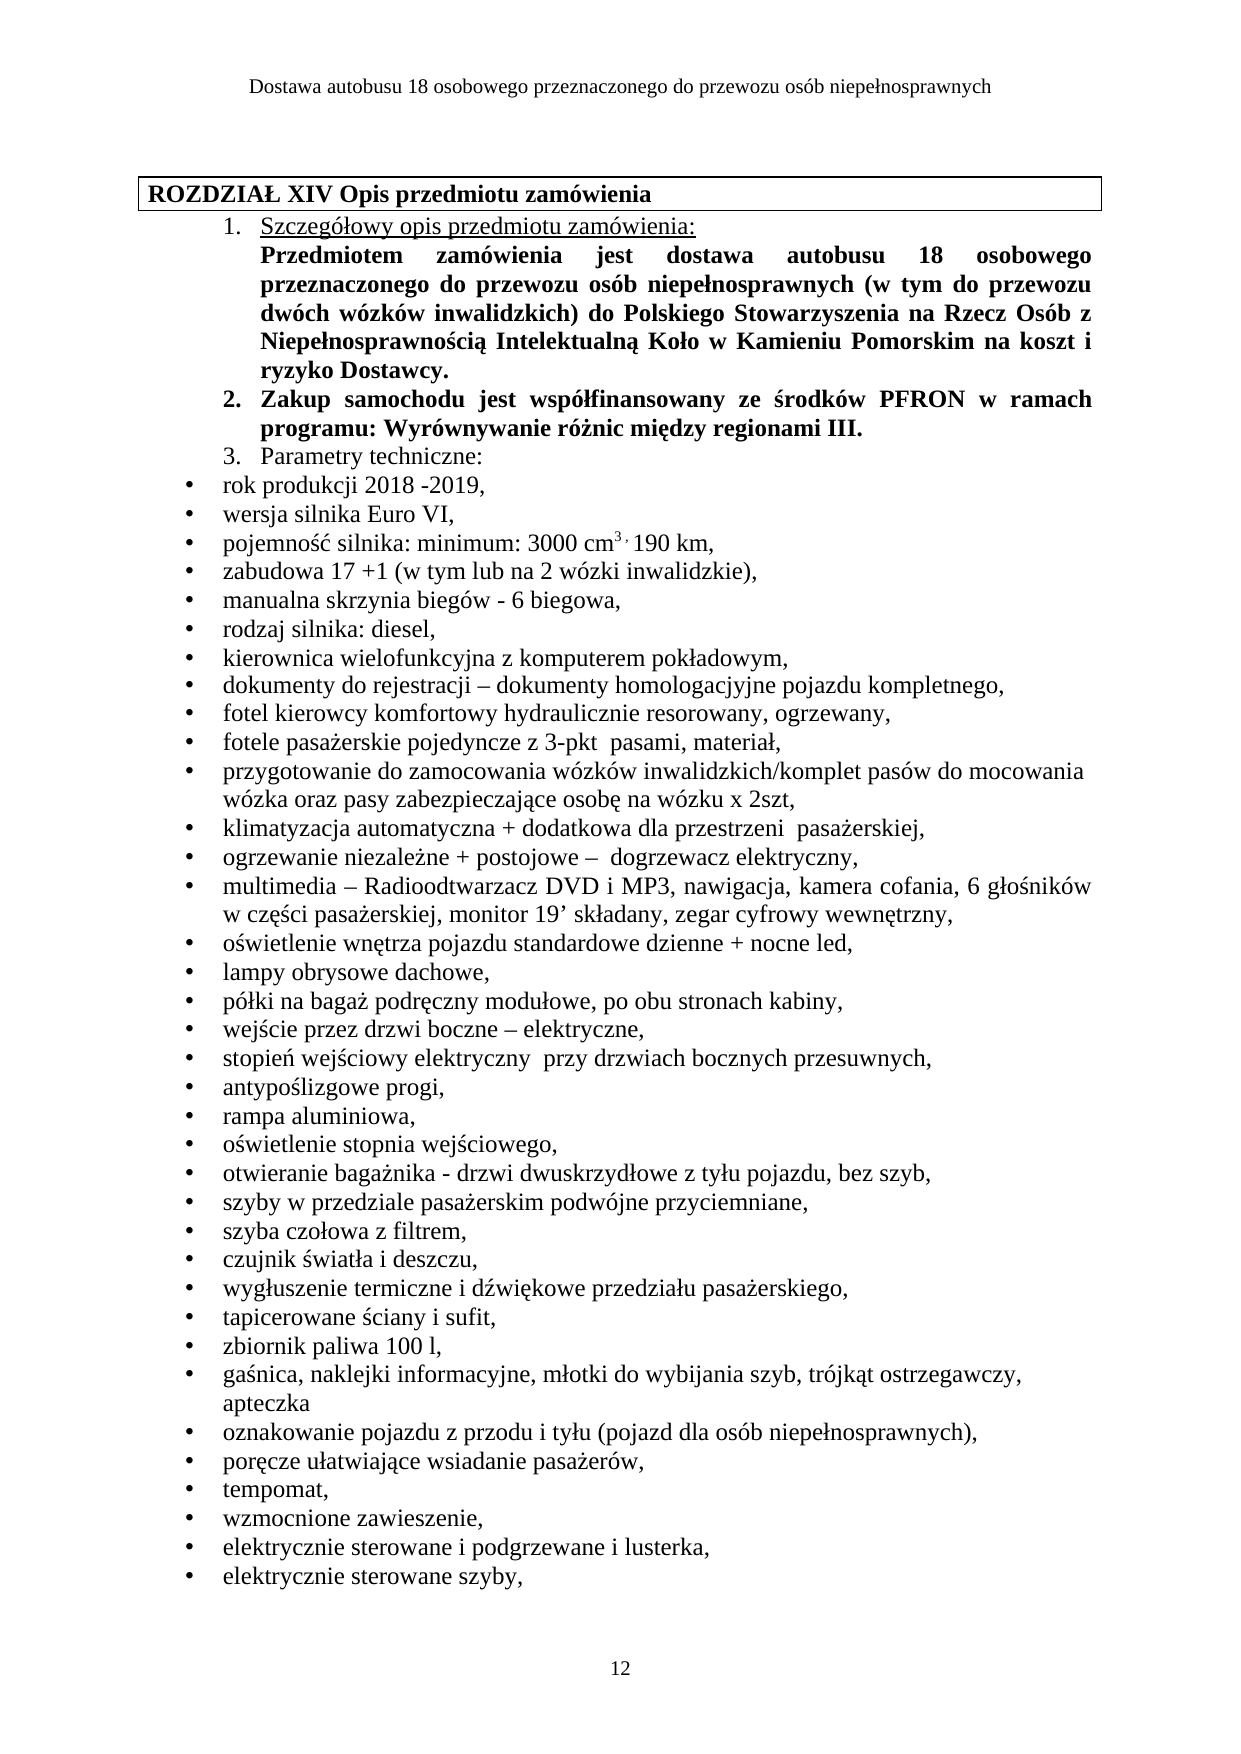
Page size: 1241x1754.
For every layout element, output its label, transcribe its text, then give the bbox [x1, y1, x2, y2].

subtitle ROZDZIAŁ XIV Opis przedmiotu zamówienia­ [139, 178, 1101, 210]
list przygotowanie do zamocowania wózków inwalidzkich/komplet pasów do mocowania wózka oraz pasy zabezpieczające osobę na wózku x 2szt, [185, 756, 1093, 813]
list pojemność silnika: minimum: 3000 cm3 , 190 km, [185, 528, 1093, 556]
list ogrzewanie niezależne + postojowe – dogrzewacz elektryczny, [185, 842, 1093, 871]
list wejście przez drzwi boczne – elektryczne, [185, 1014, 1093, 1043]
list półki na bagaż podręczny modułowe, po obu stronach kabiny, [185, 986, 1093, 1014]
list Przedmiotem zamówienia jest dostawa autobusu 18 osobowego przeznaczonego do przewozu osób niepełnosprawnych (w tym do przewozu dwóch wózków inwalidzkich) do Polskiego Stowarzyszenia na Rzecz Osób z Niepełnosprawnością Intelektualną Koło w Kamieniu Pomorskim na koszt i ryzyko Dostawcy. [223, 240, 1093, 384]
list Szczegółowy opis przedmiotu zamówienia: [223, 211, 1093, 240]
list Parametry techniczne: [223, 441, 1093, 470]
list klimatyzacja automatyczna + dodatkowa dla przestrzeni pasażerskiej, [185, 813, 1093, 842]
list otwieranie bagażnika - drzwi dwuskrzydłowe z tyłu pojazdu, bez szyb, [185, 1158, 1093, 1187]
list wygłuszenie termiczne i dźwiękowe przedziału pasażerskiego, [185, 1273, 1093, 1302]
list wzmocnione zawieszenie, [185, 1503, 1093, 1532]
list zbiornik paliwa 100 l, [185, 1331, 1093, 1359]
list rok produkcji 2018 -2019, [185, 470, 1093, 499]
list oświetlenie wnętrza pojazdu standardowe dzienne + nocne led, [185, 928, 1093, 957]
list dokumenty do rejestracji – dokumenty homologacjyjne pojazdu kompletnego, [185, 671, 1093, 699]
list multimedia – Radioodtwarzacz DVD i MP3, nawigacja, kamera cofania, 6 głośników w części pasażerskiej, monitor 19’ składany, zegar cyfrowy wewnętrzny, [185, 871, 1093, 928]
list poręcze ułatwiające wsiadanie pasażerów, [185, 1446, 1093, 1474]
list oznakowanie pojazdu z przodu i tyłu (pojazd dla osób niepełnosprawnych), [185, 1417, 1093, 1446]
list antypoślizgowe progi, [185, 1072, 1093, 1101]
list stopień wejściowy elektryczny przy drzwiach bocznych przesuwnych, [185, 1043, 1093, 1072]
list kierownica wielofunkcyjna z komputerem pokładowym, [185, 643, 1093, 671]
list szyby w przedziale pasażerskim podwójne przyciemniane, [185, 1187, 1093, 1216]
list rampa aluminiowa, [185, 1101, 1093, 1129]
list czujnik światła i deszczu, [185, 1244, 1093, 1273]
list rodzaj silnika: diesel, [185, 614, 1093, 643]
list wersja silnika Euro VI, [185, 499, 1093, 528]
list Zakup samochodu jest współfinansowany ze środków PFRON w ramach programu: Wyrównywanie różnic między regionami III. [223, 384, 1093, 441]
list manualna skrzynia biegów - 6 biegowa, [185, 585, 1093, 614]
list fotele pasażerskie pojedyncze z 3-pkt pasami, materiał, [185, 727, 1093, 756]
list zabudowa 17 +1 (w tym lub na 2 wózki inwalidzkie), [185, 556, 1093, 585]
list tempomat, [185, 1474, 1093, 1503]
list tapicerowane ściany i sufit, [185, 1302, 1093, 1331]
list lampy obrysowe dachowe, [185, 957, 1093, 986]
list gaśnica, naklejki informacyjne, młotki do wybijania szyb, trójkąt ostrzegawczy, apteczka [185, 1359, 1093, 1417]
list fotel kierowcy komfortowy hydraulicznie resorowany, ogrzewany, [185, 699, 1093, 727]
list elektrycznie sterowane i podgrzewane i lusterka, [185, 1532, 1093, 1561]
list szyba czołowa z filtrem, [185, 1216, 1093, 1244]
list oświetlenie stopnia wejściowego, [185, 1129, 1093, 1158]
list elektrycznie sterowane szyby, [185, 1561, 1093, 1589]
